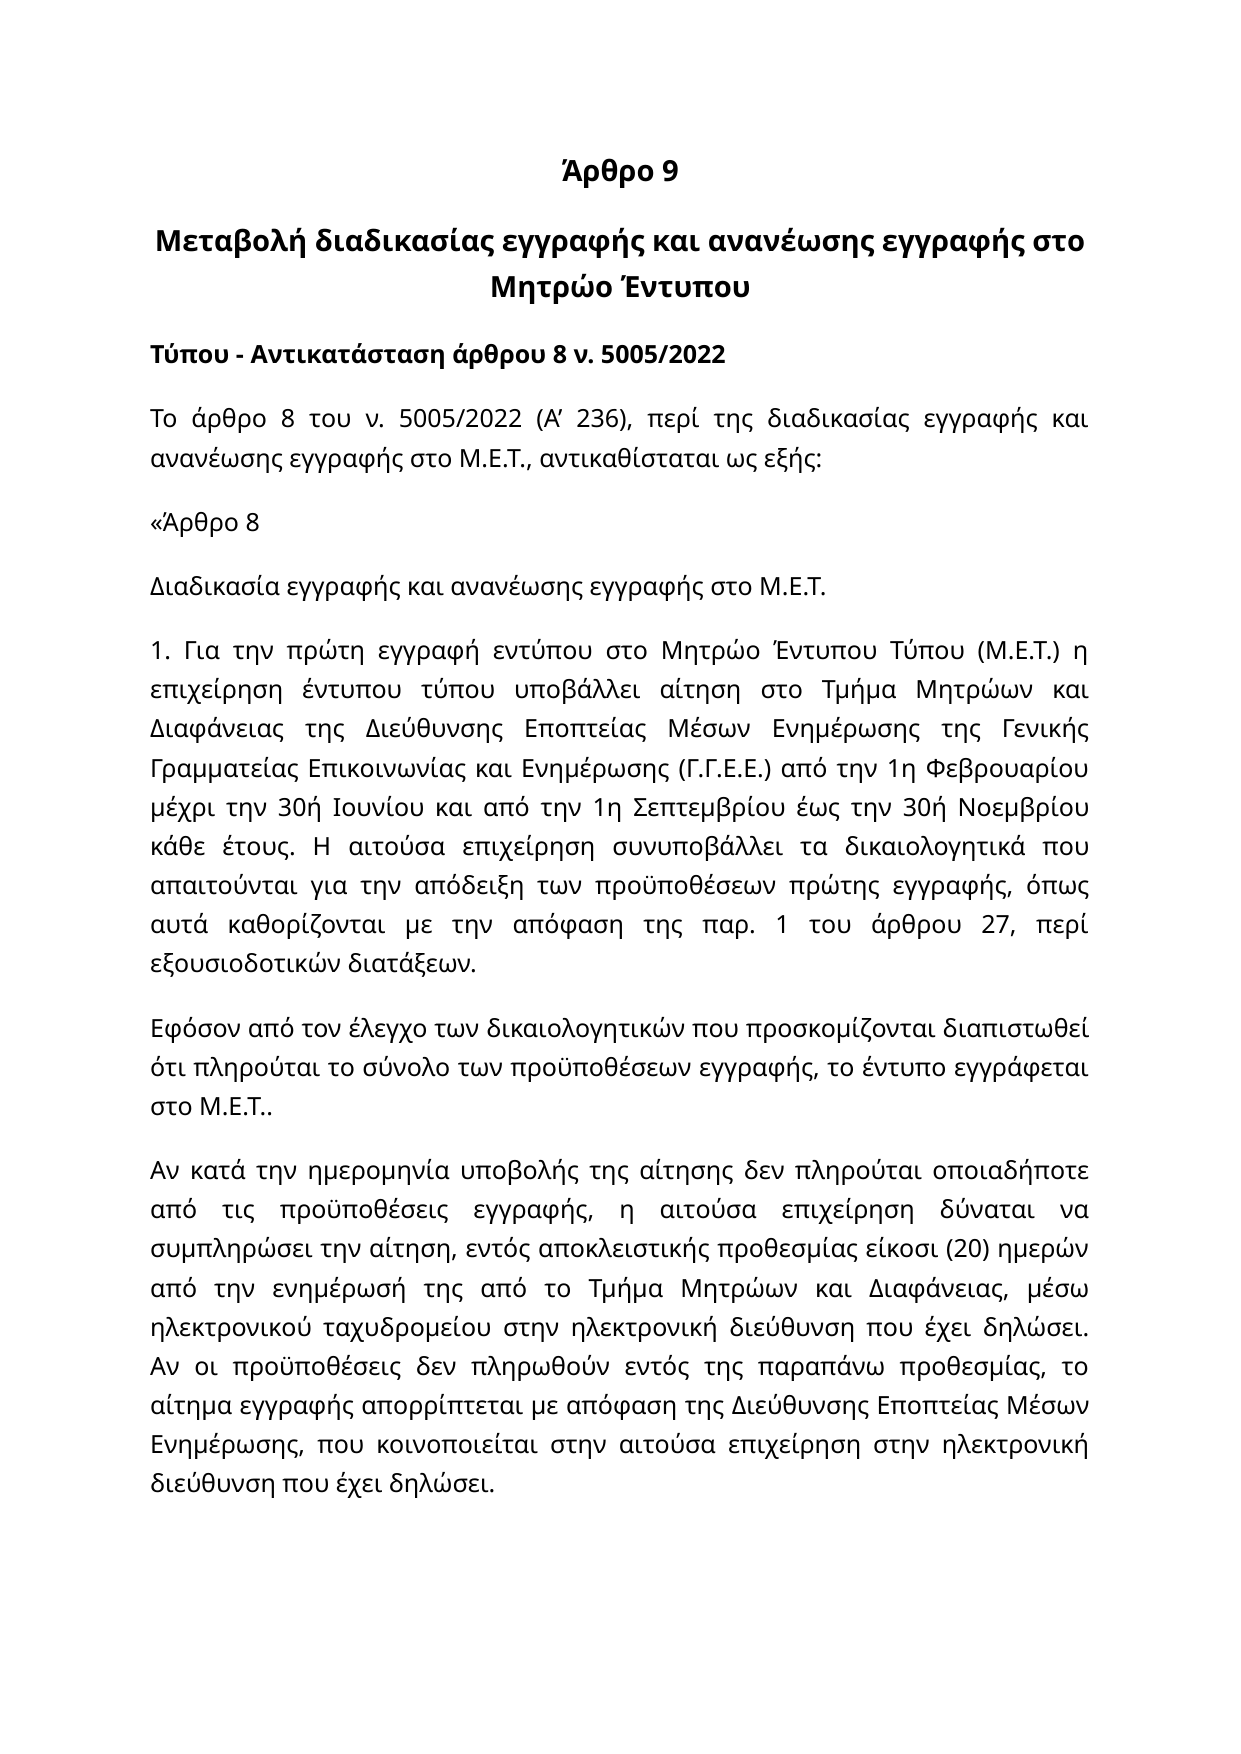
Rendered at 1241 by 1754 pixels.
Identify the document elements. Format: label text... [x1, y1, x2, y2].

text Το άρθρο 8 του ν. 5005/2022 (Α’ 236), περί της διαδικασίας εγγραφής και ανανέωσης εγγραφής στο Μ.Ε.Τ., αντικαθίσταται ως εξής: [150, 401, 1090, 474]
text 1. Για την πρώτη εγγραφή εντύπου στο Μητρώο Έντυπου Τύπου (Μ.Ε.Τ.) η επιχείρηση έντυπου τύπου υποβάλλει αίτηση στο Τμήμα Μητρώων και Διαφάνειας της Διεύθυνσης Εποπτείας Μέσων Ενημέρωσης της Γενικής Γραμματείας Επικοινωνίας και Ενημέρωσης (Γ.Γ.Ε.Ε.) από την 1η Φεβρουαρίου μέχρι την 30ή Ιουνίου και από την 1η Σεπτεμβρίου έως την 30ή Νοεμβρίου κάθε έτους. Η αιτούσα επιχείρηση συνυποβάλλει τα δικαιολογητικά που απαιτούνται για την απόδειξη των προϋποθέσεων πρώτης εγγραφής, όπως αυτά καθορίζονται με την απόφαση της παρ. 1 του άρθρου 27, περί εξουσιοδοτικών διατάξεων. [150, 633, 1090, 980]
text Τύπου - Αντικατάσταση άρθρου 8 ν. 5005/2022 [150, 337, 1090, 371]
text Εφόσον από τον έλεγχο των δικαιολογητικών που προσκομίζονται διαπιστωθεί ότι πληρούται το σύνολο των προϋποθέσεων εγγραφής, το έντυπο εγγράφεται στο Μ.Ε.Τ.. [150, 1010, 1090, 1123]
text Αν κατά την ημερομηνία υποβολής της αίτησης δεν πληρούται οποιαδήποτε από τις προϋποθέσεις εγγραφής, η αιτούσα επιχείρηση δύναται να συμπληρώσει την αίτηση, εντός αποκλειστικής προθεσμίας είκοσι (20) ημερών από την ενημέρωσή της από το Τμήμα Μητρώων και Διαφάνειας, μέσω ηλεκτρονικού ταχυδρομείου στην ηλεκτρονική διεύθυνση που έχει δηλώσει. Αν οι προϋποθέσεις δεν πληρωθούν εντός της παραπάνω προθεσμίας, το αίτημα εγγραφής απορρίπτεται με απόφαση της Διεύθυνσης Εποπτείας Μέσων Ενημέρωσης, που κοινοποιείται στην αιτούσα επιχείρηση στην ηλεκτρονική διεύθυνση που έχει δηλώσει. [150, 1153, 1090, 1500]
text «Άρθρο 8 [150, 504, 1090, 538]
subtitle Μεταβολή διαδικασίας εγγραφής και ανανέωσης εγγραφής στο Μητρώο Έντυπου [150, 221, 1090, 306]
text Διαδικασία εγγραφής και ανανέωσης εγγραφής στο Μ.Ε.Τ. [150, 568, 1090, 603]
subtitle Άρθρο 9 [150, 150, 1090, 190]
